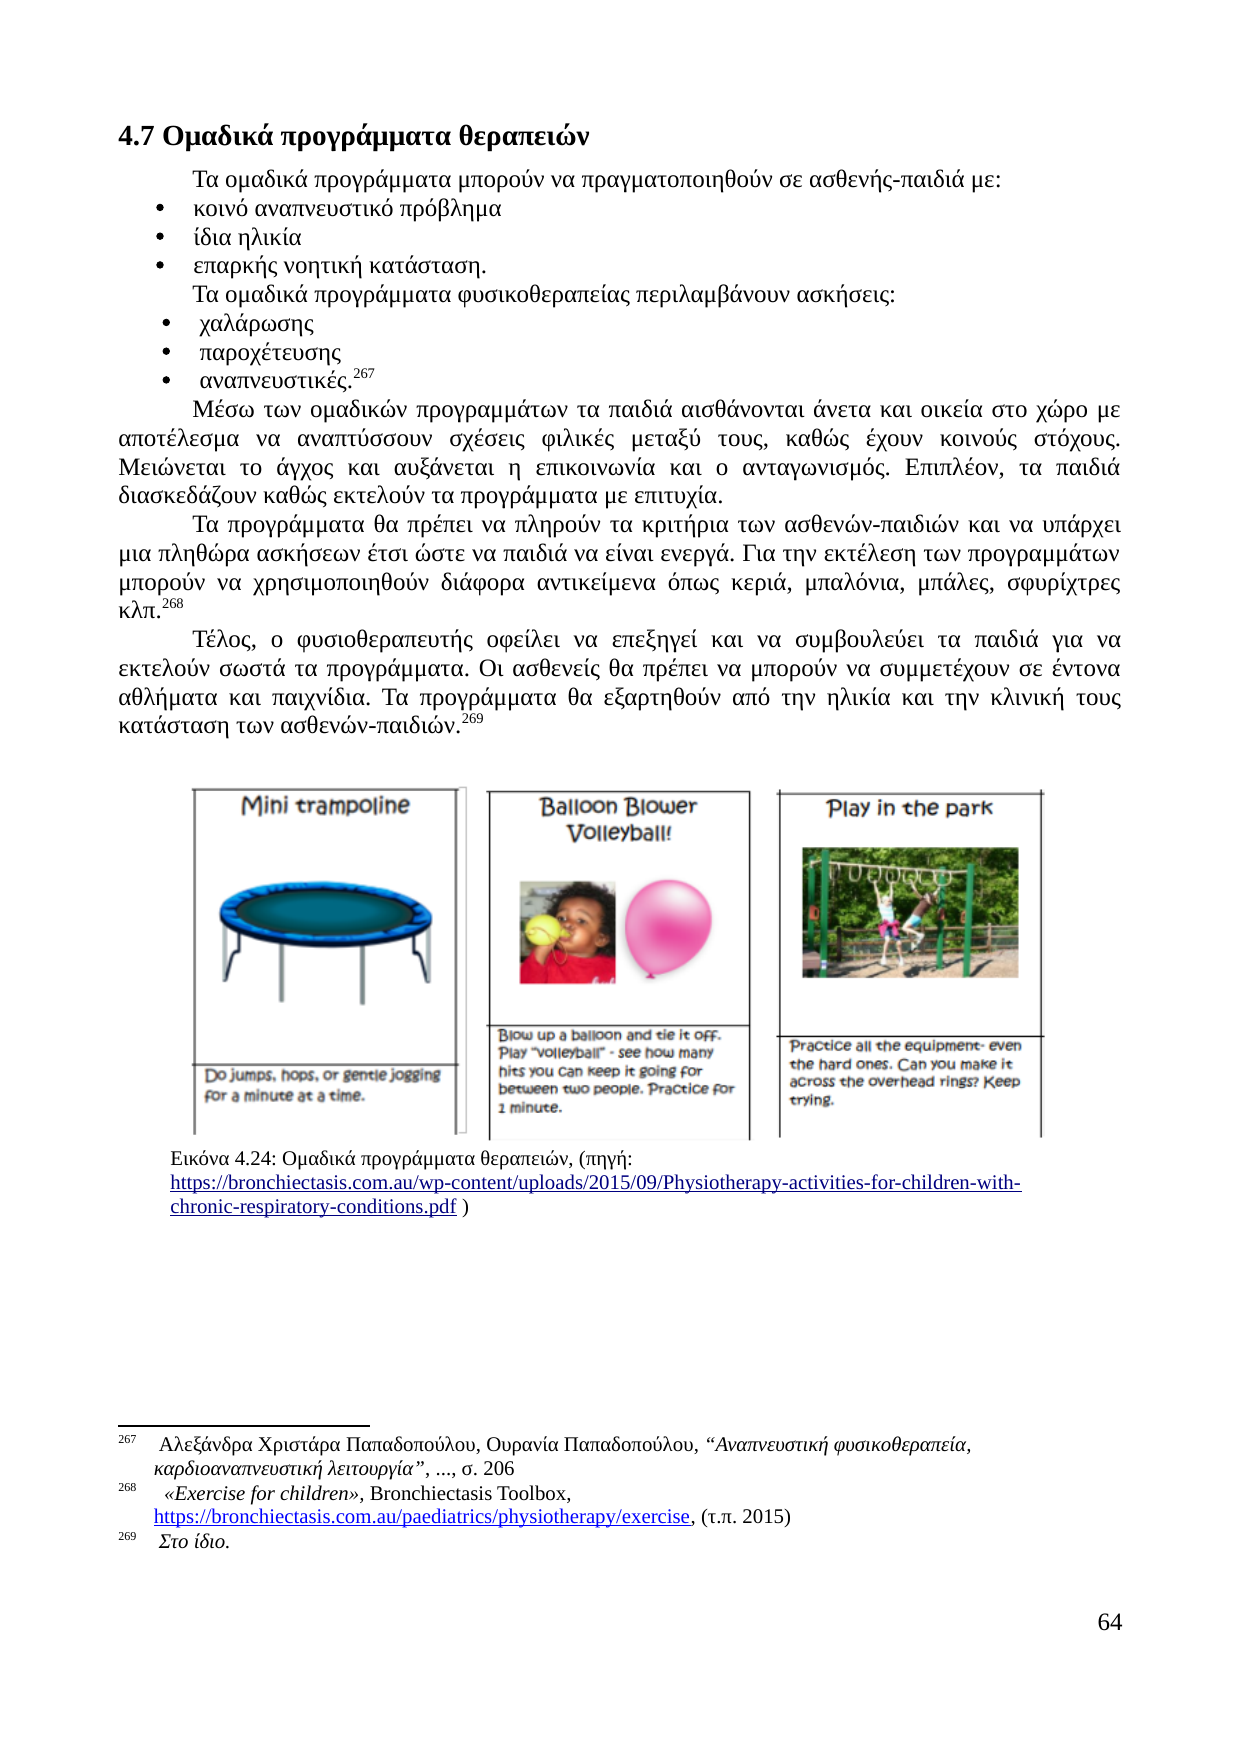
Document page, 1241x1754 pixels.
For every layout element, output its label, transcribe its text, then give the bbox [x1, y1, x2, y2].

text Τα προγράμματα θα πρέπει να πληρούν τα κριτήρια των ασθενών-παιδιών και να υπάρχει μια πληθώρα ασκήσεων έτσι ώστε να παιδιά να είναι ενεργά. Για την εκτέλεση των προγραμμάτων μπορούν να χρησιμοποιηθούν διάφορα αντικείμενα όπως κεριά, μπαλόνια, μπάλες, σφυρίχτρες κλπ. [118, 509, 1122, 624]
text Μέσω των ομαδικών προγραμμάτων τα παιδιά αισθάνονται άνετα και οικεία στο χώρο με αποτέλεσμα να αναπτύσσουν σχέσεις φιλικές μεταξύ τους, καθώς έχουν κοινούς στόχους. Μειώνεται το άγχος και αυξάνεται η επικοινωνία και ο ανταγωνισμός. Επιπλέον, τα παιδιά διασκεδάζουν καθώς εκτελούν τα προγράμματα με επιτυχία. [118, 394, 1122, 509]
list παροχέτευσης [162, 337, 1122, 365]
list ίδια ηλικία [156, 222, 1122, 250]
text Στο ίδιο. [118, 1528, 1122, 1553]
list Αλεξάνδρα Χριστάρα Παπαδοπούλου, Ουρανία Παπαδοπούλου, “Αναπνευστική φυσικοθεραπεία, καρδιοαναπνευστική λειτουργία”, ..., σ. 206 [118, 1432, 1122, 1480]
text Τα ομαδικά προγράμματα φυσικοθεραπείας περιλαμβάνουν ασκήσεις: [118, 279, 1122, 308]
subtitle 4.7 Ομαδικά προγράμματα θεραπειών [118, 118, 1122, 152]
list επαρκής νοητική κατάσταση. [156, 250, 1122, 279]
text Τέλος, ο φυσιοθεραπευτής οφείλει να επεξηγεί και να συμβουλεύει τα παιδιά για να εκτελούν σωστά τα προγράμματα. Οι ασθενείς θα πρέπει να μπορούν να συμμετέχουν σε έντονα αθλήματα και παιχνίδια. Τα προγράμματα θα εξαρτηθούν από την ηλικία και την κλινική τους κατάσταση των ασθενών-παιδιών. [118, 624, 1122, 739]
list αναπνευστικές. [162, 365, 1122, 394]
text «Exercise for children», Bronchiectasis Toolbox, https://bronchiectasis.com.au/paediatrics/physiotherapy/exercise, (τ.π. 2015) [118, 1480, 1122, 1528]
list χαλάρωσης [162, 308, 1122, 337]
picture [170, 780, 1071, 1146]
list κοινό αναπνευστικό πρόβλημα [156, 193, 1122, 222]
text Εικόνα 4.24: Ομαδικά προγράμματα θεραπειών, (πηγή: https://bronchiectasis.com.au/wp-content/uploads/2015/09/Physiotherapy-activities-for-children-with-chronic-respiratory-conditions.pdf ) [170, 1146, 1070, 1218]
text Τα ομαδικά προγράμματα μπορούν να πραγματοποιηθούν σε ασθενής-παιδιά με: [118, 164, 1122, 193]
